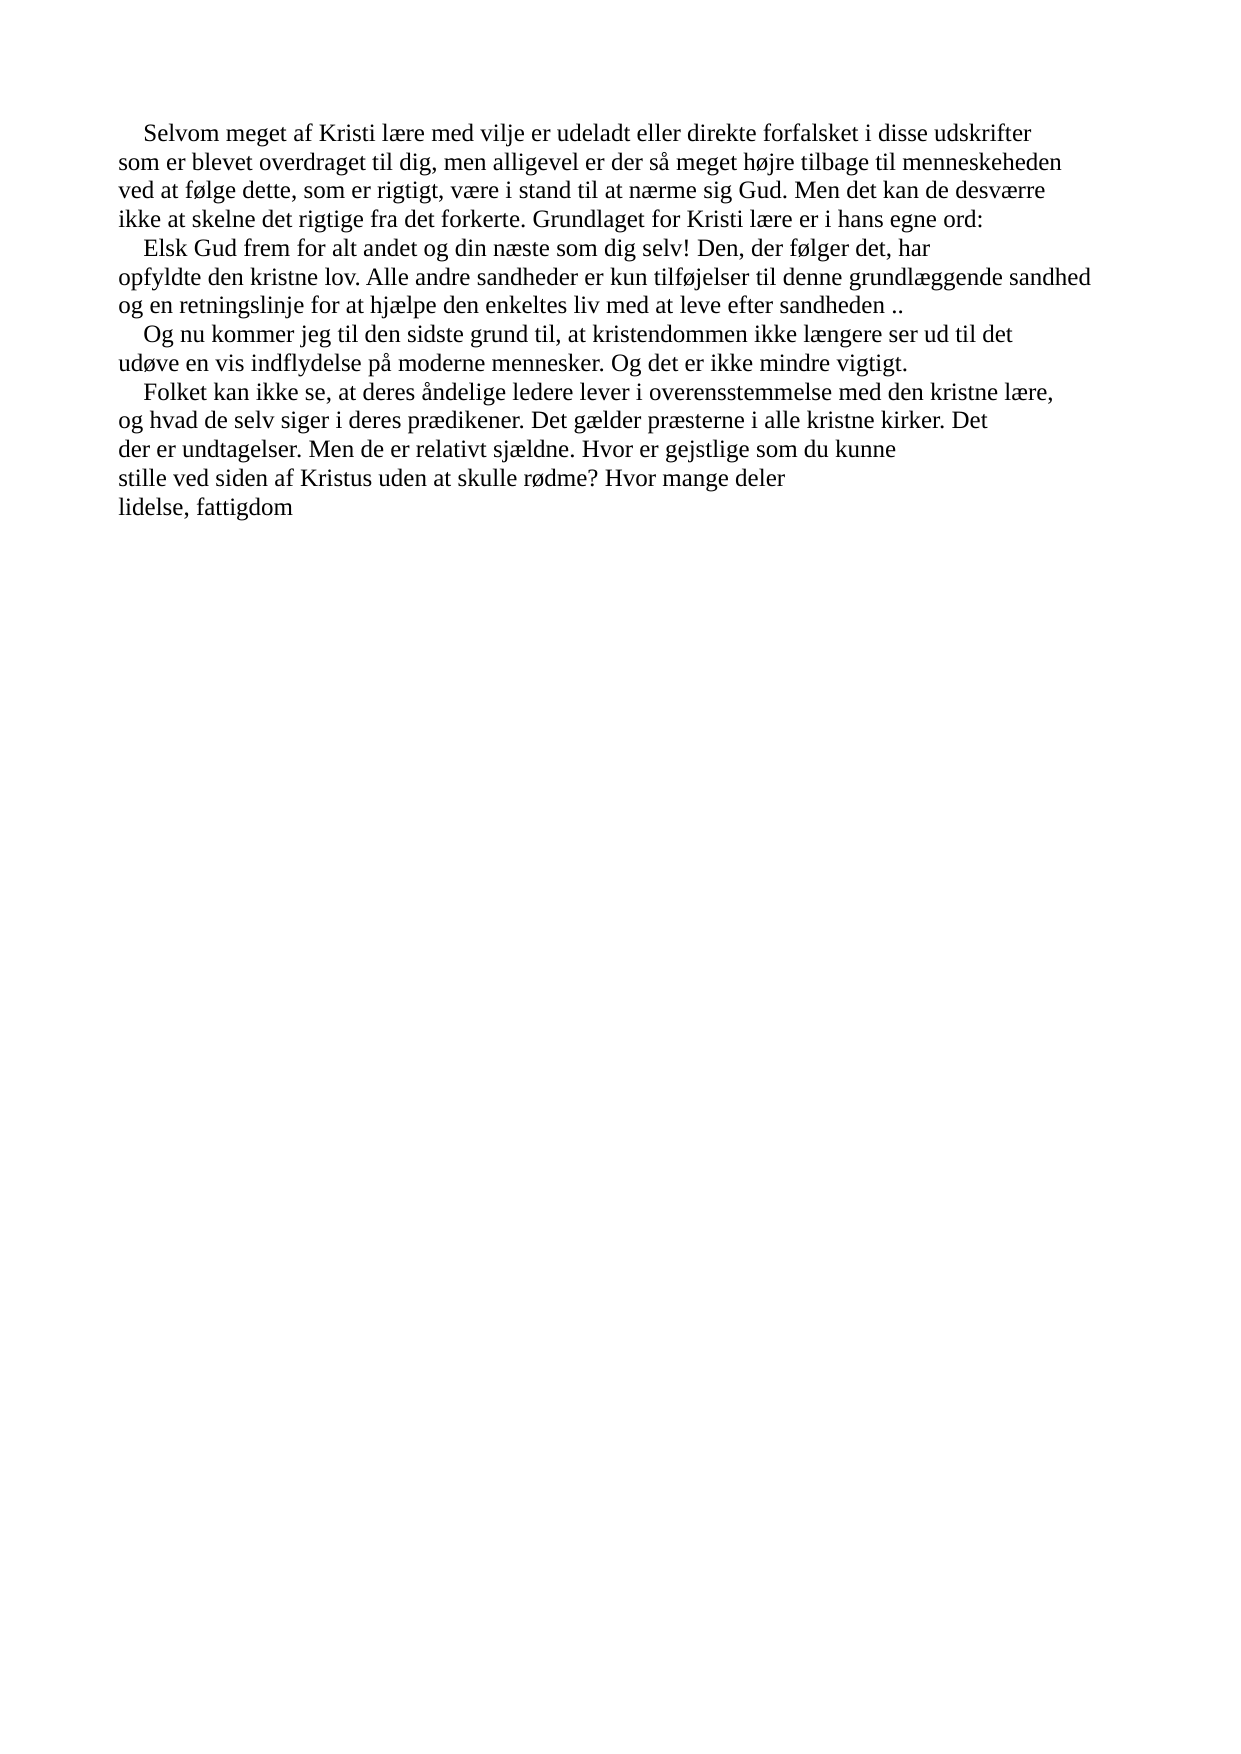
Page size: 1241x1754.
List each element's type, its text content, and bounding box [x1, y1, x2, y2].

text som er blevet overdraget til dig, men alligevel er der så meget højre tilbage til menneskeheden [118, 147, 1122, 176]
text Og nu kommer jeg til den sidste grund til, at kristendommen ikke længere ser ud til det [118, 319, 1122, 348]
text Selvom meget af Kristi lære med vilje er udeladt eller direkte forfalsket i disse udskrifter [118, 118, 1122, 147]
text der er undtagelser. Men de er relativt sjældne. Hvor er gejstlige som du kunne [118, 434, 1122, 463]
text ved at følge dette, som er rigtigt, være i stand til at nærme sig Gud. Men det kan de desværre [118, 176, 1122, 204]
text og en retningslinje for at hjælpe den enkeltes liv med at leve efter sandheden .. [118, 291, 1122, 319]
text og hvad de selv siger i deres prædikener. Det gælder præsterne i alle kristne kirker. Det [118, 406, 1122, 434]
text udøve en vis indflydelse på moderne mennesker. Og det er ikke mindre vigtigt. [118, 348, 1122, 377]
text stille ved siden af ​​Kristus uden at skulle rødme? Hvor mange deler [118, 463, 1122, 492]
text lidelse, fattigdom [118, 492, 1122, 521]
text Elsk Gud frem for alt andet og din næste som dig selv! Den, der følger det, har [118, 233, 1122, 262]
text opfyldte den kristne lov. Alle andre sandheder er kun tilføjelser til denne grundlæggende sandhed [118, 262, 1122, 291]
text Folket kan ikke se, at deres åndelige ledere lever i overensstemmelse med den kristne lære, [118, 377, 1122, 406]
text ikke at skelne det rigtige fra det forkerte. Grundlaget for Kristi lære er i hans egne ord: [118, 204, 1122, 233]
